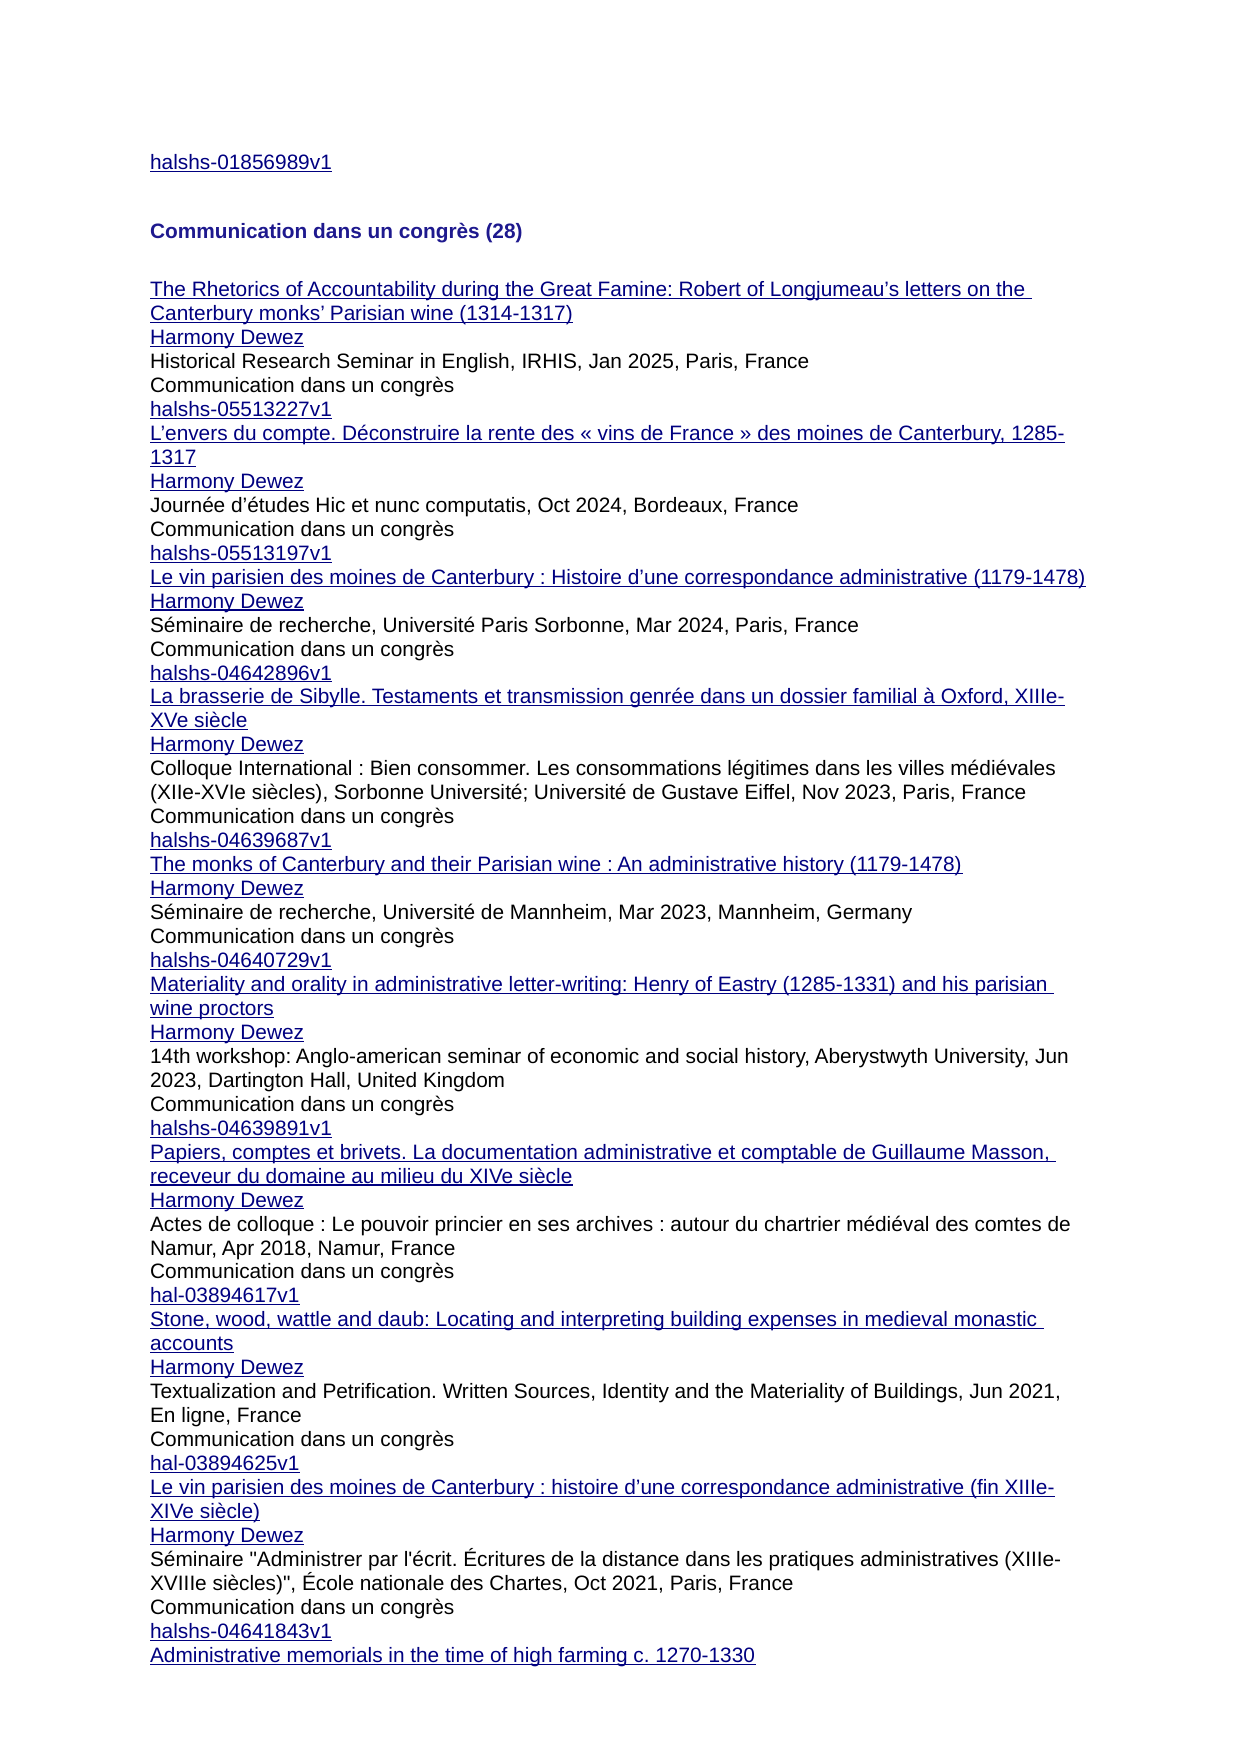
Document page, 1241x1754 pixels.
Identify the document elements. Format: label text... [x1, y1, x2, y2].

table_cell L’envers du compte. Déconstruire la rente des « vins de France » des moines de Canterbury, 1285-1317 Harmony Dewez Journée d’études Hic et nunc computatis, Oct 2024, Bordeaux, France Communication dans un congrès halshs-05513197v1 [150, 421, 1090, 564]
table_cell Stone, wood, wattle and daub: Locating and interpreting building expenses in medieval monastic accounts Harmony Dewez Textualization and Petrification. Written Sources, Identity and the Materiality of Buildings, Jun 2021, En ligne, France Communication dans un congrès hal-03894625v1 [150, 1307, 1090, 1475]
table_cell Medieval Accounting Memoranda from Norwich Cathedral Priory Harmony Dewez Thirteenth-Century England XIV. Proceedings of the Aberystwyth and Lampeter Conference, 2011, Boydell, pp.27-42, 2013 Chapitre d'ouvrage halshs-01856989v1 [150, 150, 1090, 174]
table_cell Materiality and orality in administrative letter-writing: Henry of Eastry (1285-1331) and his parisian wine proctors Harmony Dewez 14th workshop: Anglo-american seminar of economic and social history, Aberystwyth University, Jun 2023, Dartington Hall, United Kingdom Communication dans un congrès halshs-04639891v1 [150, 972, 1090, 1139]
table_cell Administrative memorials in the time of high farming c. 1270-1330 [150, 1643, 1090, 1667]
table_cell The monks of Canterbury and their Parisian wine : An administrative history (1179-1478) Harmony Dewez Séminaire de recherche, Université de Mannheim, Mar 2023, Mannheim, Germany Communication dans un congrès halshs-04640729v1 [150, 852, 1090, 972]
table_cell Papiers, comptes et brivets. La documentation administrative et comptable de Guillaume Masson, receveur du domaine au milieu du XIVe siècle Harmony Dewez Actes de colloque : Le pouvoir princier en ses archives : autour du chartrier médiéval des comtes de Namur, Apr 2018, Namur, France Communication dans un congrès hal-03894617v1 [150, 1140, 1090, 1307]
table_cell La brasserie de Sibylle. Testaments et transmission genrée dans un dossier familial à Oxford, XIIIe-XVe siècle Harmony Dewez Colloque International : Bien consommer. Les consommations légitimes dans les villes médiévales (XIIe-XVIe siècles), Sorbonne Université; Université de Gustave Eiffel, Nov 2023, Paris, France Communication dans un congrès halshs-04639687v1 [150, 684, 1090, 852]
subtitle Communication dans un congrès (28) [150, 219, 1090, 243]
table_cell Le vin parisien des moines de Canterbury : histoire d’une correspondance administrative (fin XIIIe-XIVe siècle) Harmony Dewez Séminaire "Administrer par l'écrit. Écritures de la distance dans les pratiques administratives (XIIIe-XVIIIe siècles)", École nationale des Chartes, Oct 2021, Paris, France Communication dans un congrès halshs-04641843v1 [150, 1475, 1090, 1643]
table_header The Rhetorics of Accountability during the Great Famine: Robert of Longjumeau’s letters on the Canterbury monks’ Parisian wine (1314-1317) Harmony Dewez Historical Research Seminar in English, IRHIS, Jan 2025, Paris, France Communication dans un congrès halshs-05513227v1 [150, 277, 1090, 421]
table_cell Le vin parisien des moines de Canterbury : Histoire d’une correspondance administrative (1179-1478) Harmony Dewez Séminaire de recherche, Université Paris Sorbonne, Mar 2024, Paris, France Communication dans un congrès halshs-04642896v1 [150, 565, 1090, 684]
